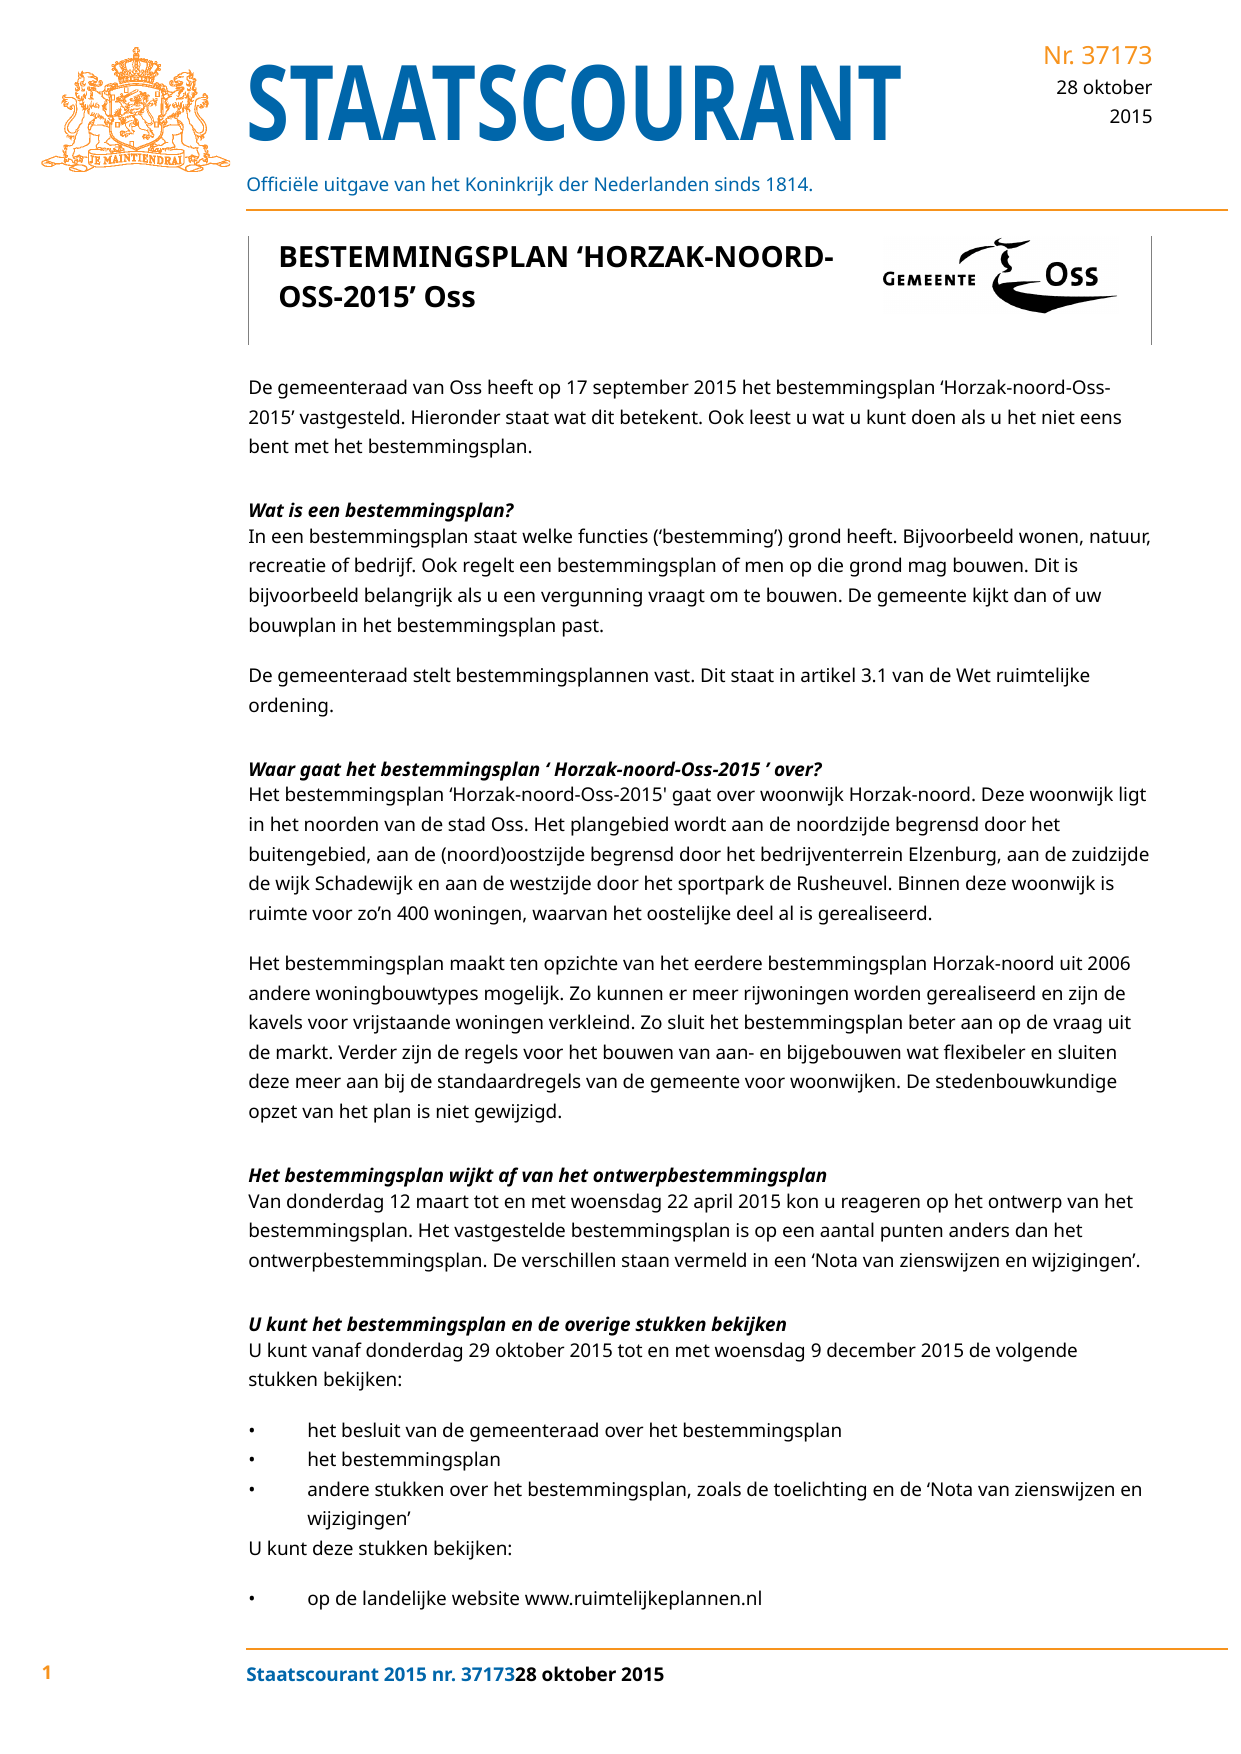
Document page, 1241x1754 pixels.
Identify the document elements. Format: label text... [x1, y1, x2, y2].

table_header BESTEMMINGSPLAN ‘HORZAK-NOORD-OSS-2015’ Oss [249, 236, 850, 345]
text Het bestemmingsplan ‘Horzak-noord-Oss-2015' gaat over woonwijk Horzak-noord. Deze woonwijk ligt in het noorden van de stad Oss. Het plangebied wordt aan de noordzijde begrensd door het buitengebied, aan de (noord)oostzijde begrensd door het bedrijventerrein Elzenburg, aan de zuidzijde de wijk Schadewijk en aan de westzijde door het sportpark de Rusheuvel. Binnen deze woonwijk is ruimte voor zo’n 400 woningen, waarvan het oostelijke deel al is gerealiseerd. [248, 782, 1152, 926]
picture [41, 47, 231, 172]
text Het bestemmingsplan maakt ten opzichte van het eerdere bestemmingsplan Horzak-noord uit 2006 andere woningbouwtypes mogelijk. Zo kunnen er meer rijwoningen worden gerealiseerd en zijn de kavels voor vrijstaande woningen verkleind. Zo sluit het bestemmingsplan beter aan op de vraag uit de markt. Verder zijn de regels voor het bouwen van aan- en bijgebouwen wat flexibeler en sluiten deze meer aan bij de standaardregels van de gemeente voor woonwijken. De stedenbouwkundige opzet van het plan is niet gewijzigd. [248, 950, 1152, 1124]
text De gemeenteraad van Oss heeft op 17 september 2015 het bestemmingsplan ‘Horzak-noord-Oss-2015’ vastgesteld. Hieronder staat wat dit betekent. Ook leest u wat u kunt doen als u het niet eens bent met het bestemmingsplan. [248, 374, 1152, 459]
picture [882, 236, 1119, 314]
list het besluit van de gemeenteraad over het bestemmingsplan [248, 1417, 1152, 1442]
text U kunt het bestemmingsplan en de overige stukken bekijken [248, 1311, 1152, 1337]
text Het bestemmingsplan wijkt af van het ontwerpbestemmingsplan [248, 1162, 1152, 1188]
list op de landelijke website www.ruimtelijkeplannen.nl [248, 1586, 1152, 1611]
text Van donderdag 12 maart tot en met woensdag 22 april 2015 kon u reageren op het ontwerp van het bestemmingsplan. Het vastgestelde bestemmingsplan is op een aantal punten anders dan het ontwerpbestemmingsplan. De verschillen staan vermeld in een ‘Nota van zienswijzen en wijzigingen’. [248, 1188, 1152, 1273]
table_header [850, 236, 1151, 345]
text U kunt deze stukken bekijken: [248, 1535, 1152, 1561]
text In een bestemmingsplan staat welke functies (‘bestemming’) grond heeft. Bijvoorbeeld wonen, natuur, recreatie of bedrijf. Ook regelt een bestemmingsplan of men op die grond mag bouwen. Dit is bijvoorbeeld belangrijk als u een vergunning vraagt om te bouwen. De gemeente kijkt dan of uw bouwplan in het bestemmingsplan past. [248, 523, 1152, 638]
text De gemeenteraad stelt bestemmingsplannen vast. Dit staat in artikel 3.1 van de Wet ruimtelijke ordening. [248, 662, 1152, 718]
list andere stukken over het bestemmingsplan, zoals de toelichting en de ‘Nota van zienswijzen en wijzigingen’ [248, 1476, 1152, 1531]
text Wat is een bestemmingsplan? [248, 497, 1152, 523]
text Waar gaat het bestemmingsplan ‘ Horzak-noord-Oss-2015 ’ over? [248, 756, 1152, 782]
list het bestemmingsplan [248, 1446, 1152, 1472]
text U kunt vanaf donderdag 29 oktober 2015 tot en met woensdag 9 december 2015 de volgende stukken bekijken: [248, 1337, 1152, 1392]
